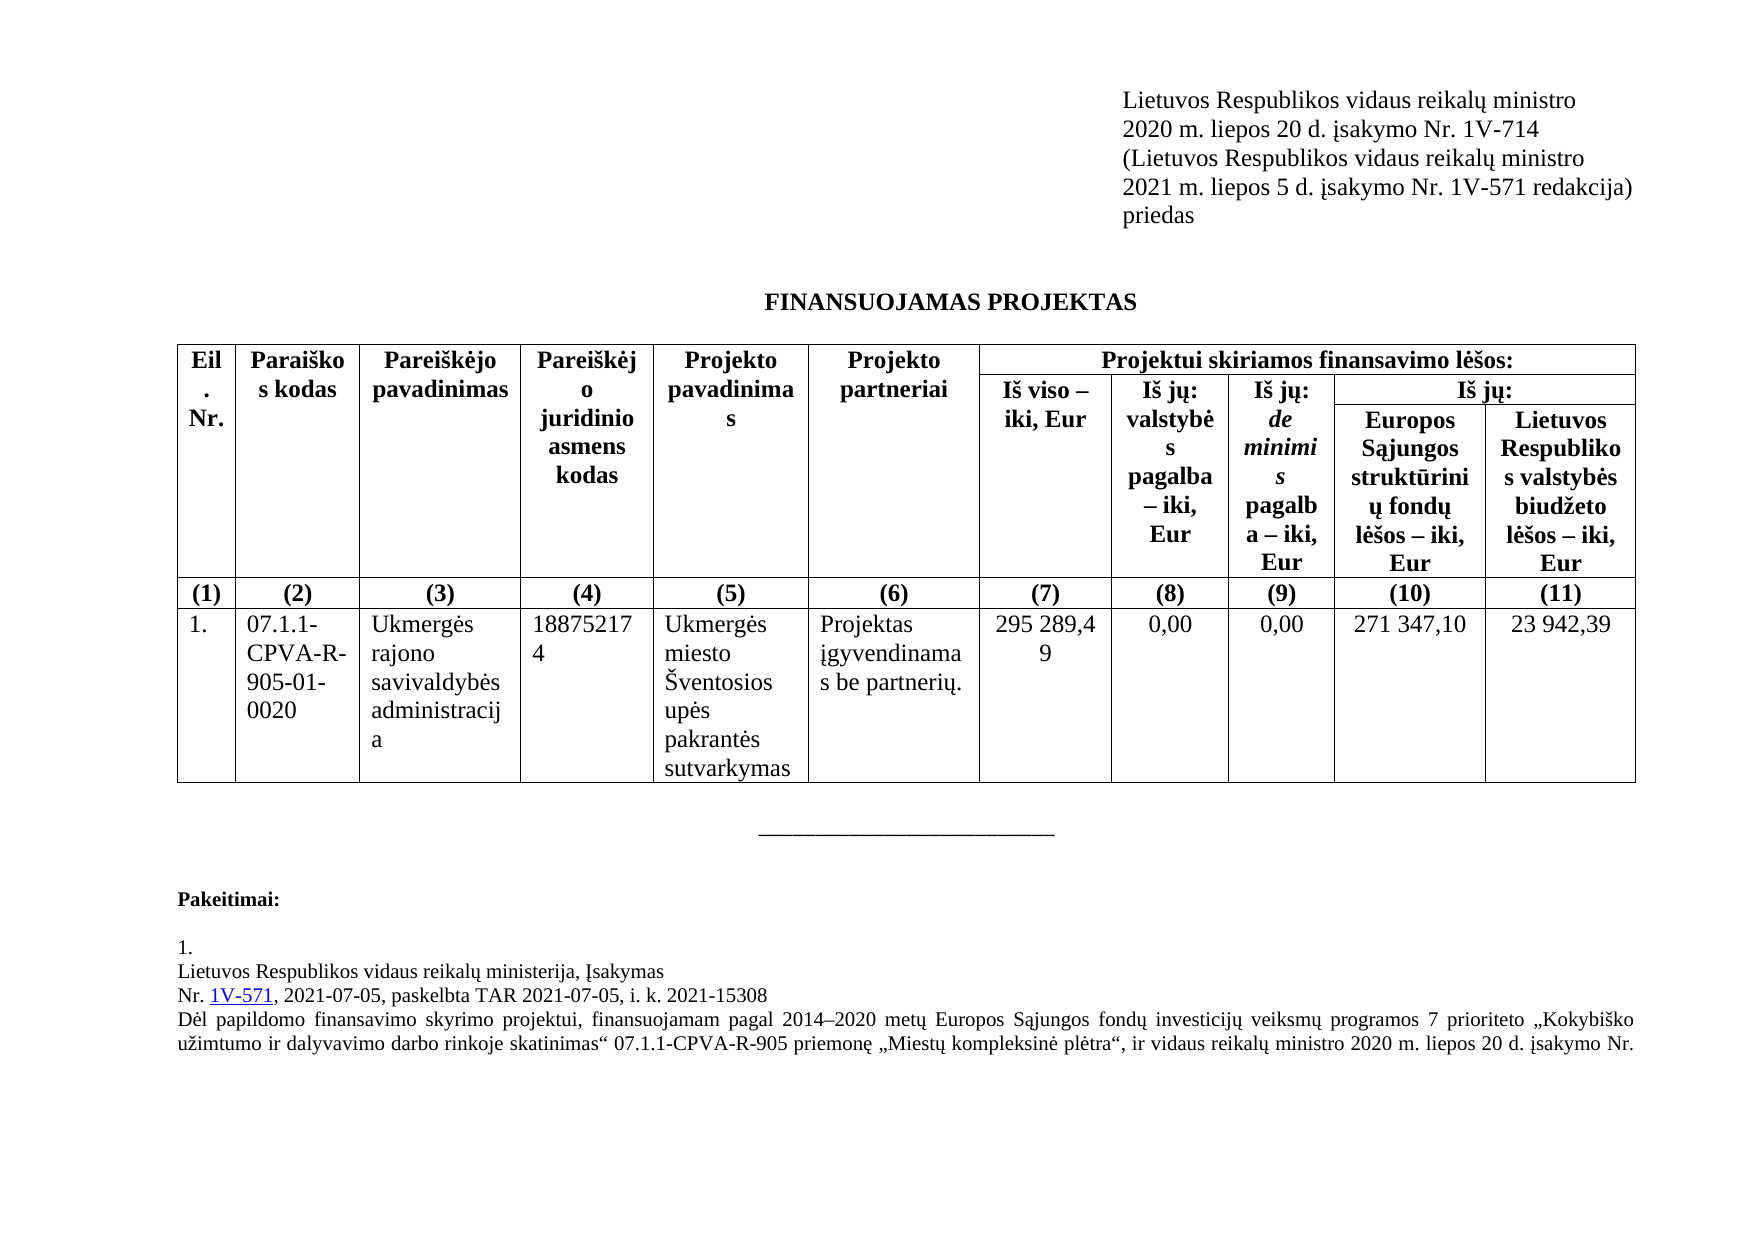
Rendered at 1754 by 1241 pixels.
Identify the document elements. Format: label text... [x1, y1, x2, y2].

table_cell (6) [809, 578, 979, 608]
table_cell (3) [360, 578, 520, 608]
text 1. [177, 935, 1636, 959]
table_header Projektui skiriamos finansavimo lėšos: [980, 345, 1635, 374]
text Nr. 1V-571, 2021-07-05, paskelbta TAR 2021-07-05, i. k. 2021-15308 [177, 983, 1636, 1007]
table_cell Iš jų: valstybės pagalba – iki, Eur [1112, 375, 1228, 577]
table_cell 0,00 [1229, 609, 1334, 782]
table_cell Projektas įgyvendinamas be partnerių. [809, 609, 979, 782]
text priedas [1122, 200, 1636, 229]
table_cell Europos Sąjungos struktūrinių fondų lėšos – iki, Eur [1335, 405, 1485, 577]
table_cell (8) [1112, 578, 1228, 608]
table_cell (11) [1486, 578, 1635, 608]
text Dėl papildomo finansavimo skyrimo projektui, finansuojamam pagal 2014–2020 metų Europos Sąjungos fondų investicijų veiksmų programos 7 prioriteto „Kokybiško užimtumo ir dalyvavimo darbo rinkoje skatinimas“ 07.1.1-CPVA-R-905 priemonę „Miestų kompleksinė plėtra“, ir vidaus reikalų ministro 2020 m. liepos 20 d. įsakymo Nr. [177, 1007, 1636, 1055]
table_cell Iš jų: [1335, 375, 1635, 404]
text Lietuvos Respublikos vidaus reikalų ministerija, Įsakymas [177, 959, 1636, 983]
text Lietuvos Respublikos vidaus reikalų ministro [1122, 85, 1636, 114]
table_header Pareiškėjo juridinio asmens kodas [521, 345, 653, 577]
table_cell 1. [178, 609, 235, 782]
table_cell (10) [1335, 578, 1485, 608]
table_cell 0,00 [1112, 609, 1228, 782]
table_cell Ukmergės miesto Šventosios upės pakrantės sutvarkymas [654, 609, 808, 782]
table_cell Iš viso – iki, Eur [980, 375, 1111, 577]
text __________________________ [177, 811, 1636, 839]
table_cell Lietuvos Respublikos valstybės biudžeto lėšos – iki, Eur [1486, 405, 1635, 577]
text Pakeitimai: [177, 887, 1636, 911]
table_header Paraiškos kodas [236, 345, 359, 577]
table_header Projekto partneriai [809, 345, 979, 577]
text (Lietuvos Respublikos vidaus reikalų ministro [1122, 143, 1636, 172]
table_cell 295 289,49 [980, 609, 1111, 782]
table_cell 188752174 [521, 609, 653, 782]
text FINANSUOJAMAS PROJEKTAS [177, 287, 1636, 315]
table_header Eil. Nr. [178, 345, 235, 577]
table_cell 07.1.1-CPVA-R-905-01-0020 [236, 609, 359, 782]
table_cell (9) [1229, 578, 1334, 608]
table_cell Ukmergės rajono savivaldybės administracija [360, 609, 520, 782]
table_cell (4) [521, 578, 653, 608]
table_cell (2) [236, 578, 359, 608]
table_cell 23 942,39 [1486, 609, 1635, 782]
table_cell 271 347,10 [1335, 609, 1485, 782]
table_cell Iš jų: de minimis pagalba – iki, Eur [1229, 375, 1334, 577]
text 2021 m. liepos 5 d. įsakymo Nr. 1V-571 redakcija) [1122, 172, 1636, 200]
table_header Pareiškėjo pavadinimas [360, 345, 520, 577]
table_cell (1) [178, 578, 235, 608]
table_cell (7) [980, 578, 1111, 608]
table_cell (5) [654, 578, 808, 608]
table_header Projekto pavadinimas [654, 345, 808, 577]
text 2020 m. liepos 20 d. įsakymo Nr. 1V-714 [1122, 114, 1636, 143]
